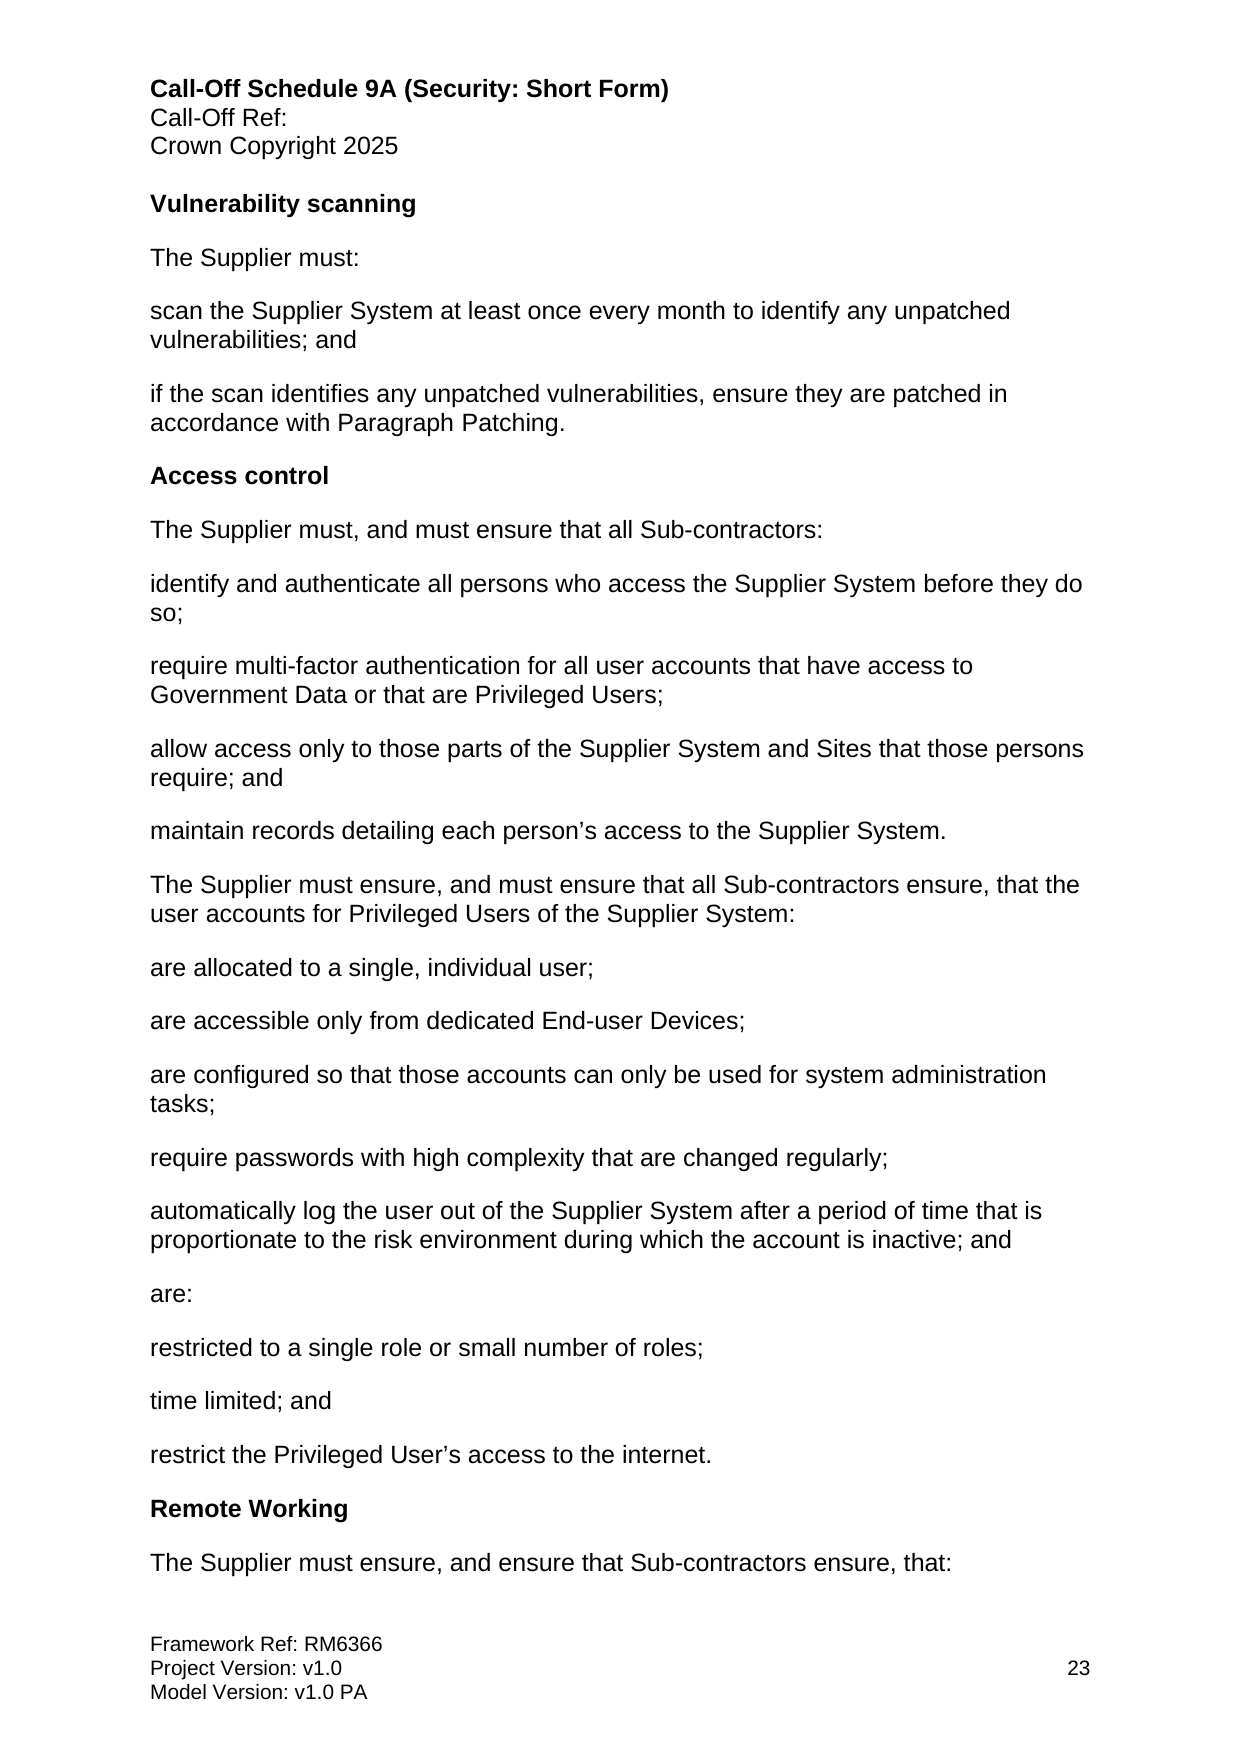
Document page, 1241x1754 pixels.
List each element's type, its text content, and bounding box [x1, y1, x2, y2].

subtitle identify and authenticate all persons who access the Supplier System before they do so; [150, 569, 1091, 626]
subtitle automatically log the user out of the Supplier System after a period of time that is proportionate to the risk environment during which the account is inactive; and [150, 1196, 1091, 1254]
subtitle are allocated to a single, individual user; [150, 953, 1091, 981]
subtitle maintain records detailing each person’s access to the Supplier System. [150, 816, 1091, 845]
subtitle scan the Supplier System at least once every month to identify any unpatched vulnerabilities; and [150, 296, 1091, 354]
subtitle time limited; and [150, 1386, 1091, 1415]
subtitle allow access only to those parts of the Supplier System and Sites that those persons require; and [150, 734, 1091, 791]
subtitle require passwords with high complexity that are changed regularly; [150, 1143, 1091, 1171]
subtitle The Supplier must ensure, and must ensure that all Sub-contractors ensure, that the user accounts for Privileged Users of the Supplier System: [150, 870, 1091, 928]
subtitle if the scan identifies any unpatched vulnerabilities, ensure they are patched in accordance with Paragraph 17. [150, 379, 1091, 436]
subtitle The Supplier must: [150, 243, 1091, 271]
subtitle The Supplier must ensure, and ensure that Sub-contractors ensure, that: [150, 1548, 1091, 1576]
subtitle are configured so that those accounts can only be used for system administration tasks; [150, 1060, 1091, 1118]
subtitle Remote Working [150, 1494, 1091, 1523]
subtitle require multi-factor authentication for all user accounts that have access to Government Data or that are Privileged Users; [150, 651, 1091, 709]
subtitle are accessible only from dedicated End-user Devices; [150, 1006, 1091, 1035]
subtitle Vulnerability scanning [150, 189, 1091, 218]
subtitle restrict the Privileged User’s access to the internet. [150, 1440, 1091, 1469]
subtitle restricted to a single role or small number of roles; [150, 1333, 1091, 1361]
subtitle Access control [150, 461, 1091, 490]
subtitle are: [150, 1279, 1091, 1308]
subtitle The Supplier must, and must ensure that all Sub-contractors: [150, 515, 1091, 544]
